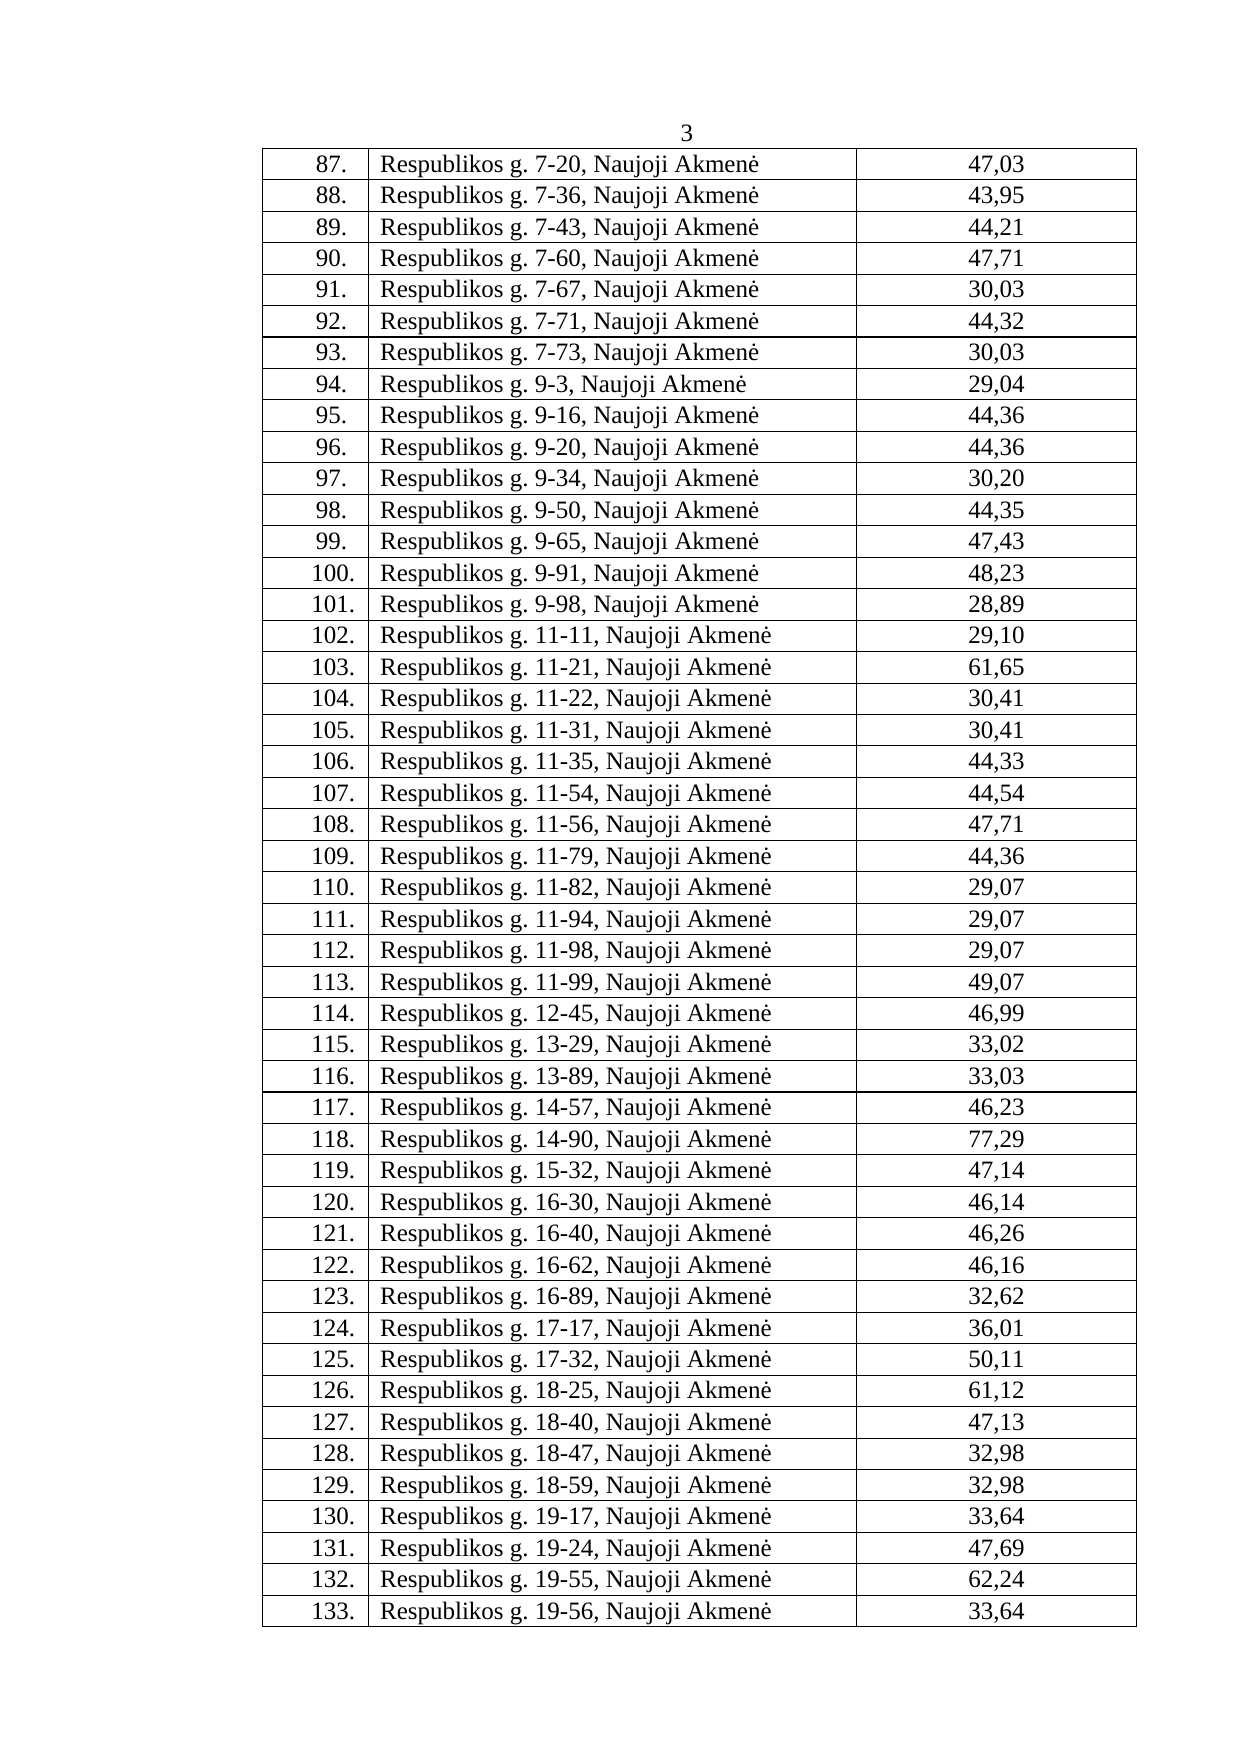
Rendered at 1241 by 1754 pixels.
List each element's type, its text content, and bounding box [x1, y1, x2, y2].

table_cell 30,20 [857, 463, 1136, 494]
table_cell 105. [263, 715, 368, 745]
table_cell Respublikos g. 11-21, Naujoji Akmenė [369, 652, 856, 682]
table_cell 32,98 [857, 1439, 1136, 1469]
table_cell 104. [263, 684, 368, 714]
table_cell 29,10 [857, 621, 1136, 651]
table_cell Respublikos g. 11-79, Naujoji Akmenė [369, 841, 856, 871]
table_cell 77,29 [857, 1124, 1136, 1154]
table_cell Respublikos g. 18-25, Naujoji Akmenė [369, 1376, 856, 1406]
table_cell 43,95 [857, 180, 1136, 211]
table_cell 94. [263, 369, 368, 399]
table_cell 46,16 [857, 1250, 1136, 1280]
table_cell Respublikos g. 7-60, Naujoji Akmenė [369, 243, 856, 273]
table_cell 47,43 [857, 526, 1136, 557]
table_cell 111. [263, 904, 368, 934]
table_cell Respublikos g. 7-43, Naujoji Akmenė [369, 212, 856, 242]
table_cell Respublikos g. 7-20, Naujoji Akmenė [369, 149, 856, 179]
table_cell 44,54 [857, 778, 1136, 808]
table_cell 93. [263, 338, 368, 368]
table_cell 47,03 [857, 149, 1136, 179]
table_cell 46,14 [857, 1187, 1136, 1217]
table_cell Respublikos g. 15-32, Naujoji Akmenė [369, 1155, 856, 1186]
table_cell 118. [263, 1124, 368, 1154]
table_cell Respublikos g. 14-90, Naujoji Akmenė [369, 1124, 856, 1154]
table_cell 46,26 [857, 1218, 1136, 1249]
table_cell 127. [263, 1407, 368, 1437]
table_cell Respublikos g. 11-56, Naujoji Akmenė [369, 809, 856, 840]
table_cell 44,21 [857, 212, 1136, 242]
table_cell 130. [263, 1501, 368, 1532]
table_cell 47,71 [857, 809, 1136, 840]
table_cell 95. [263, 400, 368, 431]
table_cell 88. [263, 180, 368, 211]
table_cell Respublikos g. 12-45, Naujoji Akmenė [369, 998, 856, 1028]
table_cell Respublikos g. 7-67, Naujoji Akmenė [369, 275, 856, 305]
table_cell 126. [263, 1376, 368, 1406]
table_cell 129. [263, 1470, 368, 1500]
table_cell Respublikos g. 9-34, Naujoji Akmenė [369, 463, 856, 494]
table_cell 90. [263, 243, 368, 273]
table_cell 97. [263, 463, 368, 494]
table_cell Respublikos g. 7-36, Naujoji Akmenė [369, 180, 856, 211]
table_cell Respublikos g. 9-3, Naujoji Akmenė [369, 369, 856, 399]
table_cell 128. [263, 1439, 368, 1469]
table_cell Respublikos g. 19-24, Naujoji Akmenė [369, 1533, 856, 1563]
table_cell 107. [263, 778, 368, 808]
table_cell 112. [263, 935, 368, 966]
table_cell Respublikos g. 9-20, Naujoji Akmenė [369, 432, 856, 462]
table_cell 110. [263, 872, 368, 903]
table_cell Respublikos g. 17-32, Naujoji Akmenė [369, 1344, 856, 1374]
table_cell 109. [263, 841, 368, 871]
table_cell 115. [263, 1030, 368, 1060]
table_cell 124. [263, 1313, 368, 1343]
table_cell 96. [263, 432, 368, 462]
table_cell Respublikos g. 9-50, Naujoji Akmenė [369, 495, 856, 525]
table_cell Respublikos g. 7-71, Naujoji Akmenė [369, 306, 856, 336]
table_cell Respublikos g. 17-17, Naujoji Akmenė [369, 1313, 856, 1343]
table_cell Respublikos g. 9-98, Naujoji Akmenė [369, 589, 856, 619]
table_cell 46,23 [857, 1093, 1136, 1123]
table_cell 91. [263, 275, 368, 305]
table_cell 33,03 [857, 1061, 1136, 1091]
table_cell 44,33 [857, 746, 1136, 777]
table_cell 46,99 [857, 998, 1136, 1028]
table_cell 30,03 [857, 338, 1136, 368]
table_cell 122. [263, 1250, 368, 1280]
table_cell 30,03 [857, 275, 1136, 305]
table_cell Respublikos g. 16-40, Naujoji Akmenė [369, 1218, 856, 1249]
table_cell 47,13 [857, 1407, 1136, 1437]
table_cell 30,41 [857, 684, 1136, 714]
table_cell 33,64 [857, 1596, 1136, 1626]
table_cell 103. [263, 652, 368, 682]
table_cell 62,24 [857, 1564, 1136, 1595]
table_cell Respublikos g. 16-89, Naujoji Akmenė [369, 1281, 856, 1312]
table_cell Respublikos g. 11-35, Naujoji Akmenė [369, 746, 856, 777]
table_cell 101. [263, 589, 368, 619]
table_cell 108. [263, 809, 368, 840]
table_cell 44,36 [857, 400, 1136, 431]
table_cell 47,14 [857, 1155, 1136, 1186]
table_cell 49,07 [857, 967, 1136, 997]
table_cell 44,36 [857, 841, 1136, 871]
table_cell 98. [263, 495, 368, 525]
table_cell Respublikos g. 14-57, Naujoji Akmenė [369, 1093, 856, 1123]
table_cell Respublikos g. 19-56, Naujoji Akmenė [369, 1596, 856, 1626]
table_cell Respublikos g. 11-94, Naujoji Akmenė [369, 904, 856, 934]
table_cell 132. [263, 1564, 368, 1595]
table_cell 116. [263, 1061, 368, 1091]
table_cell Respublikos g. 18-40, Naujoji Akmenė [369, 1407, 856, 1437]
table_cell 44,32 [857, 306, 1136, 336]
table_cell Respublikos g. 18-59, Naujoji Akmenė [369, 1470, 856, 1500]
table_cell Respublikos g. 9-16, Naujoji Akmenė [369, 400, 856, 431]
table_cell 99. [263, 526, 368, 557]
table_cell 89. [263, 212, 368, 242]
table_cell 117. [263, 1093, 368, 1123]
table_cell 102. [263, 621, 368, 651]
table_cell 36,01 [857, 1313, 1136, 1343]
table_cell 29,04 [857, 369, 1136, 399]
table_cell 29,07 [857, 935, 1136, 966]
table_cell 106. [263, 746, 368, 777]
table_cell 29,07 [857, 872, 1136, 903]
table_cell 29,07 [857, 904, 1136, 934]
table_cell 48,23 [857, 558, 1136, 588]
table_cell 50,11 [857, 1344, 1136, 1374]
table_cell Respublikos g. 11-82, Naujoji Akmenė [369, 872, 856, 903]
table_cell 120. [263, 1187, 368, 1217]
table_cell Respublikos g. 11-98, Naujoji Akmenė [369, 935, 856, 966]
table_cell 28,89 [857, 589, 1136, 619]
table_cell Respublikos g. 11-54, Naujoji Akmenė [369, 778, 856, 808]
table_cell 44,35 [857, 495, 1136, 525]
table_cell 123. [263, 1281, 368, 1312]
table_cell 33,64 [857, 1501, 1136, 1532]
table_cell Respublikos g. 11-31, Naujoji Akmenė [369, 715, 856, 745]
table_cell Respublikos g. 13-29, Naujoji Akmenė [369, 1030, 856, 1060]
table_cell Respublikos g. 7-73, Naujoji Akmenė [369, 338, 856, 368]
table_cell 114. [263, 998, 368, 1028]
table_cell 61,12 [857, 1376, 1136, 1406]
table_cell 61,65 [857, 652, 1136, 682]
table_cell 119. [263, 1155, 368, 1186]
table_cell 121. [263, 1218, 368, 1249]
table_cell Respublikos g. 19-17, Naujoji Akmenė [369, 1501, 856, 1532]
table_cell 125. [263, 1344, 368, 1374]
table_cell 33,02 [857, 1030, 1136, 1060]
table_cell Respublikos g. 16-62, Naujoji Akmenė [369, 1250, 856, 1280]
table_cell Respublikos g. 18-47, Naujoji Akmenė [369, 1439, 856, 1469]
table_cell Respublikos g. 11-99, Naujoji Akmenė [369, 967, 856, 997]
table_cell 113. [263, 967, 368, 997]
table_cell 47,69 [857, 1533, 1136, 1563]
table_cell Respublikos g. 11-22, Naujoji Akmenė [369, 684, 856, 714]
table_cell 30,41 [857, 715, 1136, 745]
table_cell 32,62 [857, 1281, 1136, 1312]
table_cell Respublikos g. 11-11, Naujoji Akmenė [369, 621, 856, 651]
table_cell 32,98 [857, 1470, 1136, 1500]
table_cell 44,36 [857, 432, 1136, 462]
table_cell 87. [263, 149, 368, 179]
table_cell Respublikos g. 9-65, Naujoji Akmenė [369, 526, 856, 557]
table_cell Respublikos g. 13-89, Naujoji Akmenė [369, 1061, 856, 1091]
table_cell 131. [263, 1533, 368, 1563]
table_cell 100. [263, 558, 368, 588]
table_cell Respublikos g. 19-55, Naujoji Akmenė [369, 1564, 856, 1595]
table_cell Respublikos g. 16-30, Naujoji Akmenė [369, 1187, 856, 1217]
table_cell 47,71 [857, 243, 1136, 273]
table_cell 133. [263, 1596, 368, 1626]
table_cell Respublikos g. 9-91, Naujoji Akmenė [369, 558, 856, 588]
table_cell 92. [263, 306, 368, 336]
